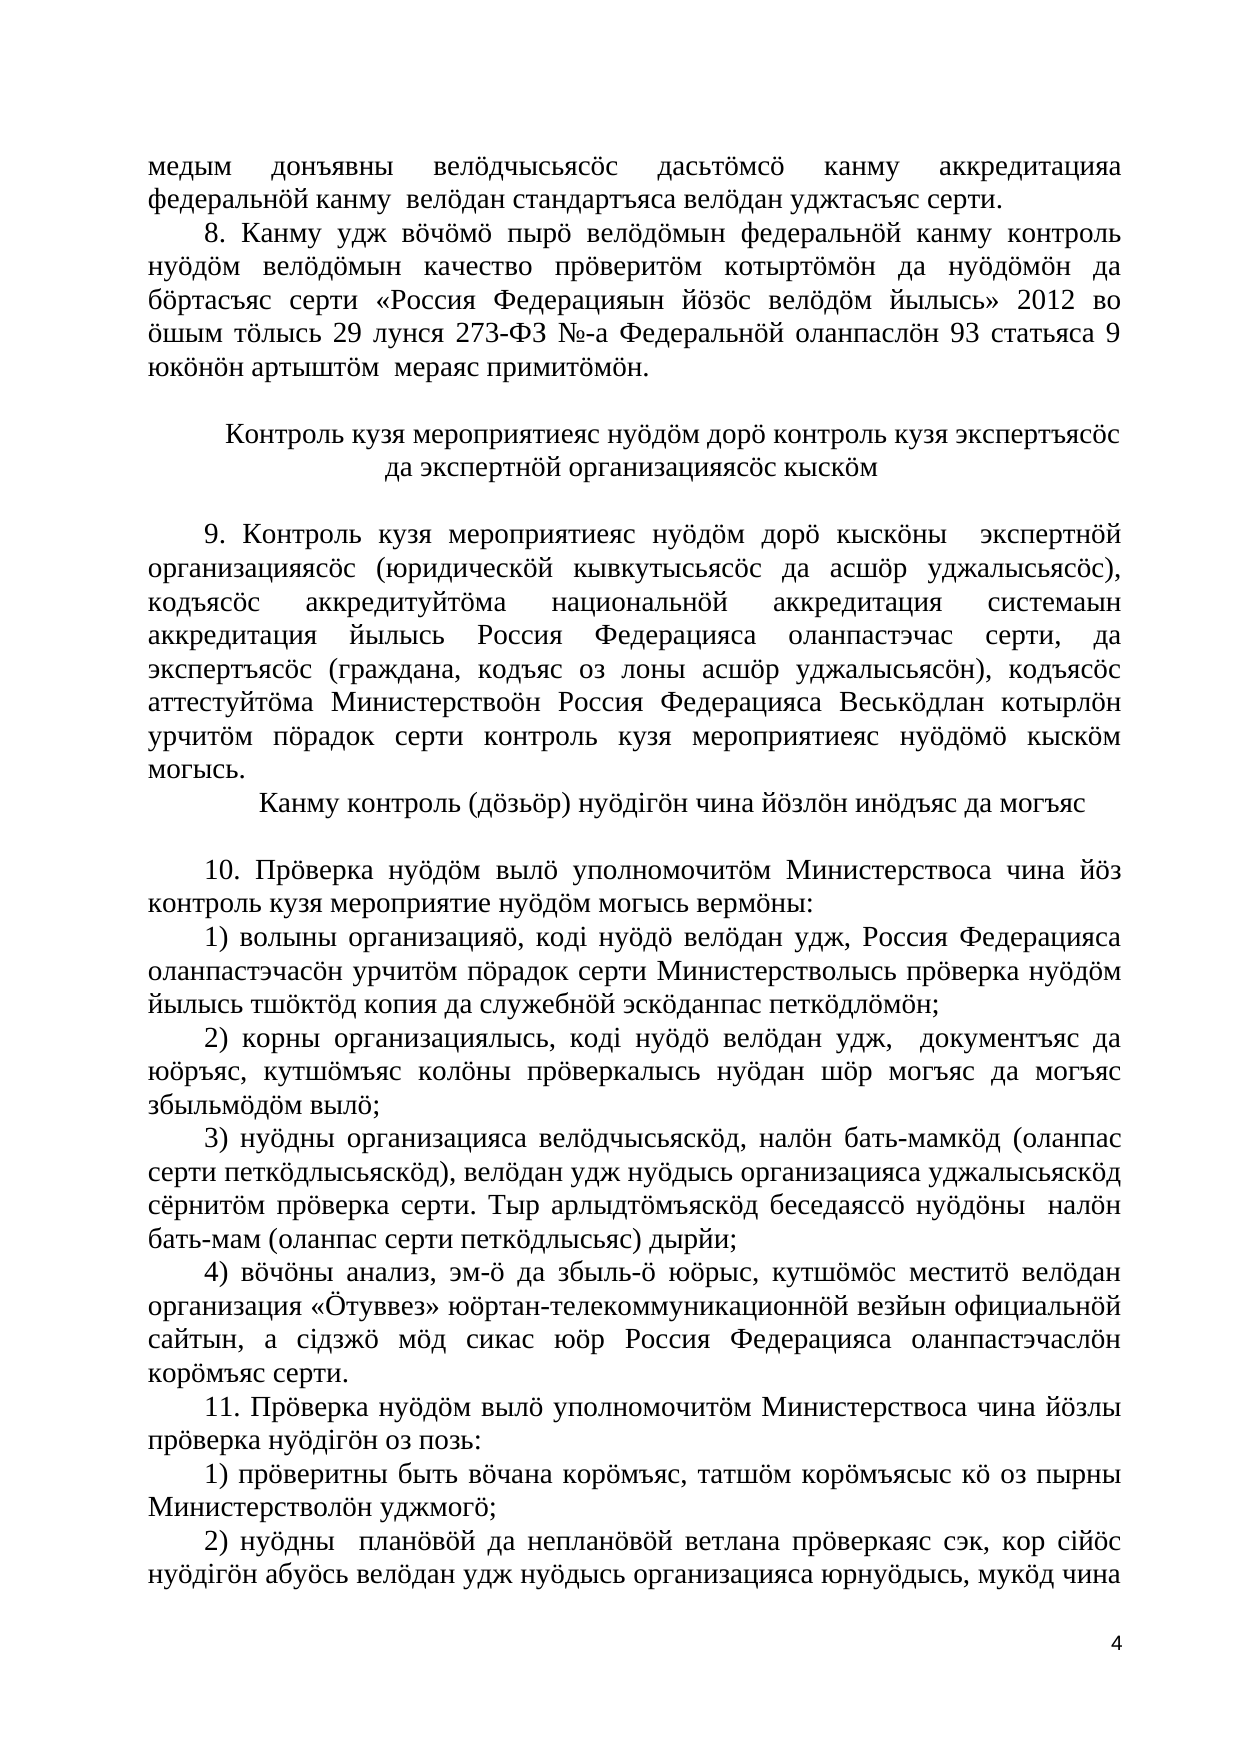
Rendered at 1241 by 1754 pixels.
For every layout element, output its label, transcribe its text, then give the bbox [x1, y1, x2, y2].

text 10. Прӧверка нуӧдӧм вылӧ уполномочитӧм Министерствоса чина йӧз контроль кузя мероприятие нуӧдӧм могысь вермӧны: [148, 852, 1122, 919]
text Контроль кузя мероприятиеяс нуӧдӧм дорӧ контроль кузя экспертъясӧс да экспертнӧй организацияясӧс кыскӧм [148, 416, 1122, 483]
text 8. Канму удж вӧчӧмӧ пырӧ велӧдӧмын федеральнӧй канму контроль нуӧдӧм велӧдӧмын качество прӧверитӧм котыртӧмӧн да нуӧдӧмӧн да бӧртасъяс серти «Россия Федерацияын йӧзӧс велӧдӧм йылысь» 2012 во ӧшым тӧлысь 29 лунся 273-ФЗ №-а Федеральнӧй оланпаслӧн 93 статьяса 9 юкӧнӧн артыштӧм мераяс примитӧмӧн. [148, 215, 1122, 382]
text 1) прӧверитны быть вӧчана корӧмъяс, татшӧм корӧмъясыс кӧ оз пырны Министерстволӧн уджмогӧ; [148, 1456, 1122, 1523]
text Канму контроль (дӧзьӧр) нуӧдігӧн чина йӧзлӧн инӧдъяс да могъяс [148, 785, 1122, 818]
text медым донъявны велӧдчысьясӧс дасьтӧмсӧ канму аккредитацияа федеральнӧй канму велӧдан стандартъяса велӧдан уджтасъяс серти. [148, 148, 1122, 215]
text 2) нуӧдны планӧвӧй да непланӧвӧй ветлана прӧверкаяс сэк, кор сійӧс нуӧдігӧн абуӧсь велӧдан удж нуӧдысь организацияса юрнуӧдысь, мукӧд чина [148, 1523, 1122, 1590]
text 3) нуӧдны организацияса велӧдчысьяскӧд, налӧн бать-мамкӧд (оланпас серти петкӧдлысьяскӧд), велӧдан удж нуӧдысь организацияса уджалысьяскӧд сёрнитӧм прӧверка серти. Тыр арлыдтӧмъяскӧд беседаяссӧ нуӧдӧны налӧн бать-мам (оланпас серти петкӧдлысьяс) дырйи; [148, 1120, 1122, 1254]
text 9. Контроль кузя мероприятиеяс нуӧдӧм дорӧ кыскӧны экспертнӧй организацияясӧс (юридическӧй кывкутысьясӧс да асшӧр уджалысьясӧс), кодъясӧс аккредитуйтӧма национальнӧй аккредитация системаын аккредитация йылысь Россия Федерацияса оланпастэчас серти, да экспертъясӧс (граждана, кодъяс оз лоны асшӧр уджалысьясӧн), кодъясӧс аттестуйтӧма Министерствоӧн Россия Федерацияса Веськӧдлан котырлӧн урчитӧм пӧрадок серти контроль кузя мероприятиеяс нуӧдӧмӧ кыскӧм могысь. [148, 517, 1122, 785]
text 1) волыны организацияӧ, коді нуӧдӧ велӧдан удж, Россия Федерацияса оланпастэчасӧн урчитӧм пӧрадок серти Министерстволысь прӧверка нуӧдӧм йылысь тшӧктӧд копия да служебнӧй эскӧданпас петкӧдлӧмӧн; [148, 919, 1122, 1020]
text 2) корны организациялысь, коді нуӧдӧ велӧдан удж, документъяс да юӧръяс, кутшӧмъяс колӧны прӧверкалысь нуӧдан шӧр могъяс да могъяс збыльмӧдӧм вылӧ; [148, 1020, 1122, 1120]
text 4) вӧчӧны анализ, эм-ӧ да збыль-ӧ юӧрыс, кутшӧмӧс меститӧ велӧдан организация «Ӧтуввез» юӧртан-телекоммуникационнӧй везйын официальнӧй сайтын, а сідзжӧ мӧд сикас юӧр Россия Федерацияса оланпастэчаслӧн корӧмъяс серти. [148, 1254, 1122, 1389]
text 11. Прӧверка нуӧдӧм вылӧ уполномочитӧм Министерствоса чина йӧзлы прӧверка нуӧдігӧн оз позь: [148, 1389, 1122, 1456]
